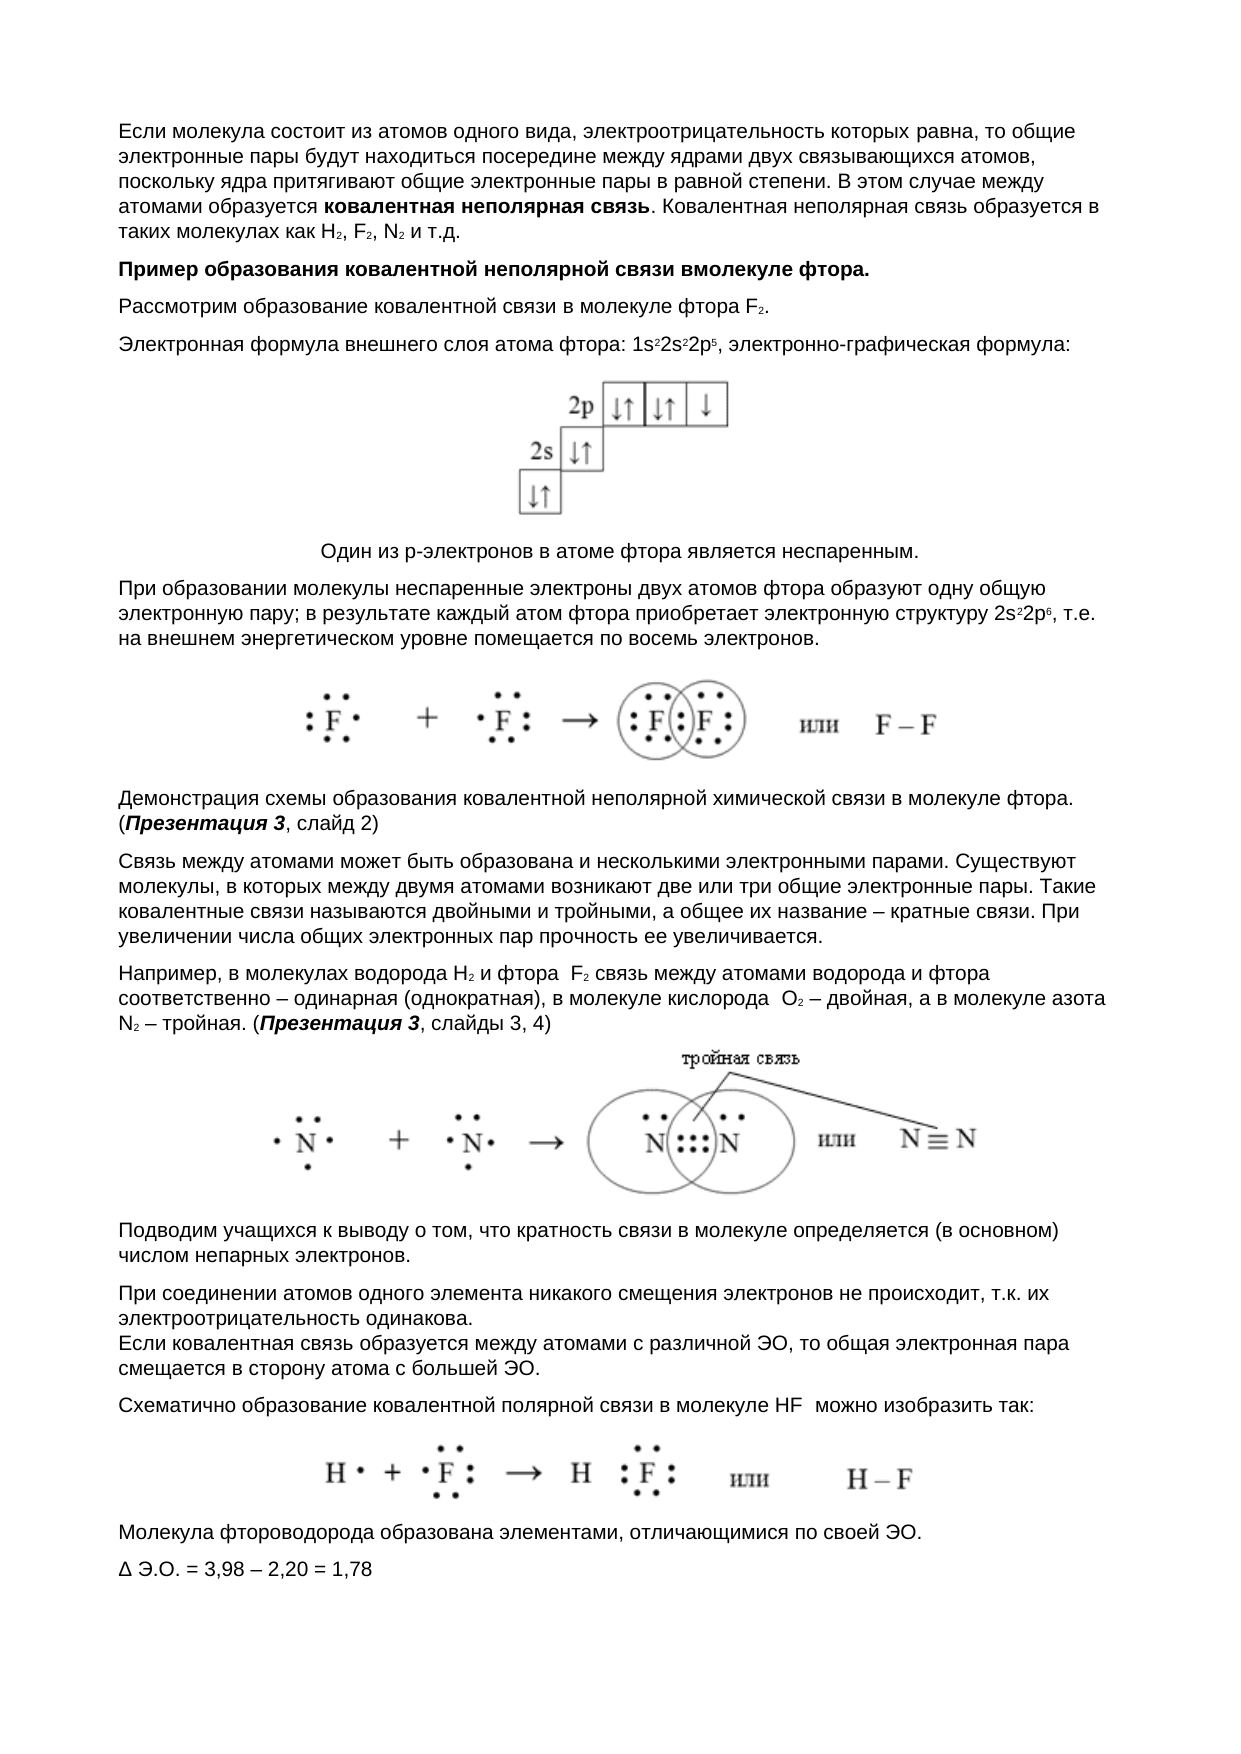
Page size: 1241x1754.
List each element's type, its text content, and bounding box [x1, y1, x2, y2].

text Подводим учащихся к выводу о том, что кратность связи в молекуле определяется (в основном) числом непарных электронов. [118, 1217, 1122, 1267]
text Демонстрация схемы образования ковалентной неполярной химической связи в молекуле фтора. (Презентация 3, слайд 2) [118, 785, 1122, 835]
text Если молекула состоит из атомов одного вида, электроотрицательность которых равна, то общие электронные пары будут находиться посередине между ядрами двух связывающихся атомов, поскольку ядра притягивают общие электронные пары в равной степени. В этом случае между атомами образуется ковалентная неполярная связь. Ковалентная неполярная связь образуется в таких молекулах как Н2, F2, N2 и т.д. [118, 118, 1122, 243]
text Молекула фтороводорода образована элементами, отличающимися по своей ЭО. [118, 1519, 1122, 1544]
text При образовании молекулы неспаренные электроны двух атомов фтора образуют одну общую электронную пару; в результате каждый атом фтора приобретает электронную структуру 2s22p6, т.е. на внешнем энергетическом уровне помещается по восемь электронов. [118, 575, 1122, 650]
text Схематично образование ковалентной полярной связи в молекуле НF можно изобразить так: [118, 1392, 1122, 1417]
text Электронная формула внешнего слоя атома фтора: 1s22s22p5, электронно-графическая формула: [118, 331, 1122, 356]
text Пример образования ковалентной неполярной связи вмолекуле фтора. [118, 256, 1122, 281]
text Связь между атомами может быть образована и несколькими электронными парами. Существуют молекулы, в которых между двумя атомами возникают две или три общие электронные пары. Такие ковалентные связи называются двойными и тройными, а общее их название – кратные связи. При увеличении числа общих электронных пар прочность ее увеличивается. [118, 847, 1122, 947]
text Например, в молекулах водорода H2 и фтора F2 связь между атомами водорода и фтора соответственно – одинарная (однократная), в молекуле кислорода O2 – двойная, а в молекуле азота N2 – тройная. (Презентация 3, слайды 3, 4) [118, 960, 1122, 1035]
text Δ Э.О. = 3,98 – 2,20 = 1,78 [118, 1556, 1122, 1581]
text При соединении атомов одного элемента никакого смещения электронов не происходит, т.к. их электроотрицательность одинакова. Если ковалентная связь образуется между атомами с различной ЭО, то общая электронная пара смещается в сторону атома с большей ЭО. [118, 1279, 1122, 1379]
text Рассмотрим образование ковалентной связи в молекуле фтора F2. [118, 293, 1122, 318]
text Один из р-электронов в атоме фтора является неспаренным. [118, 538, 1122, 563]
